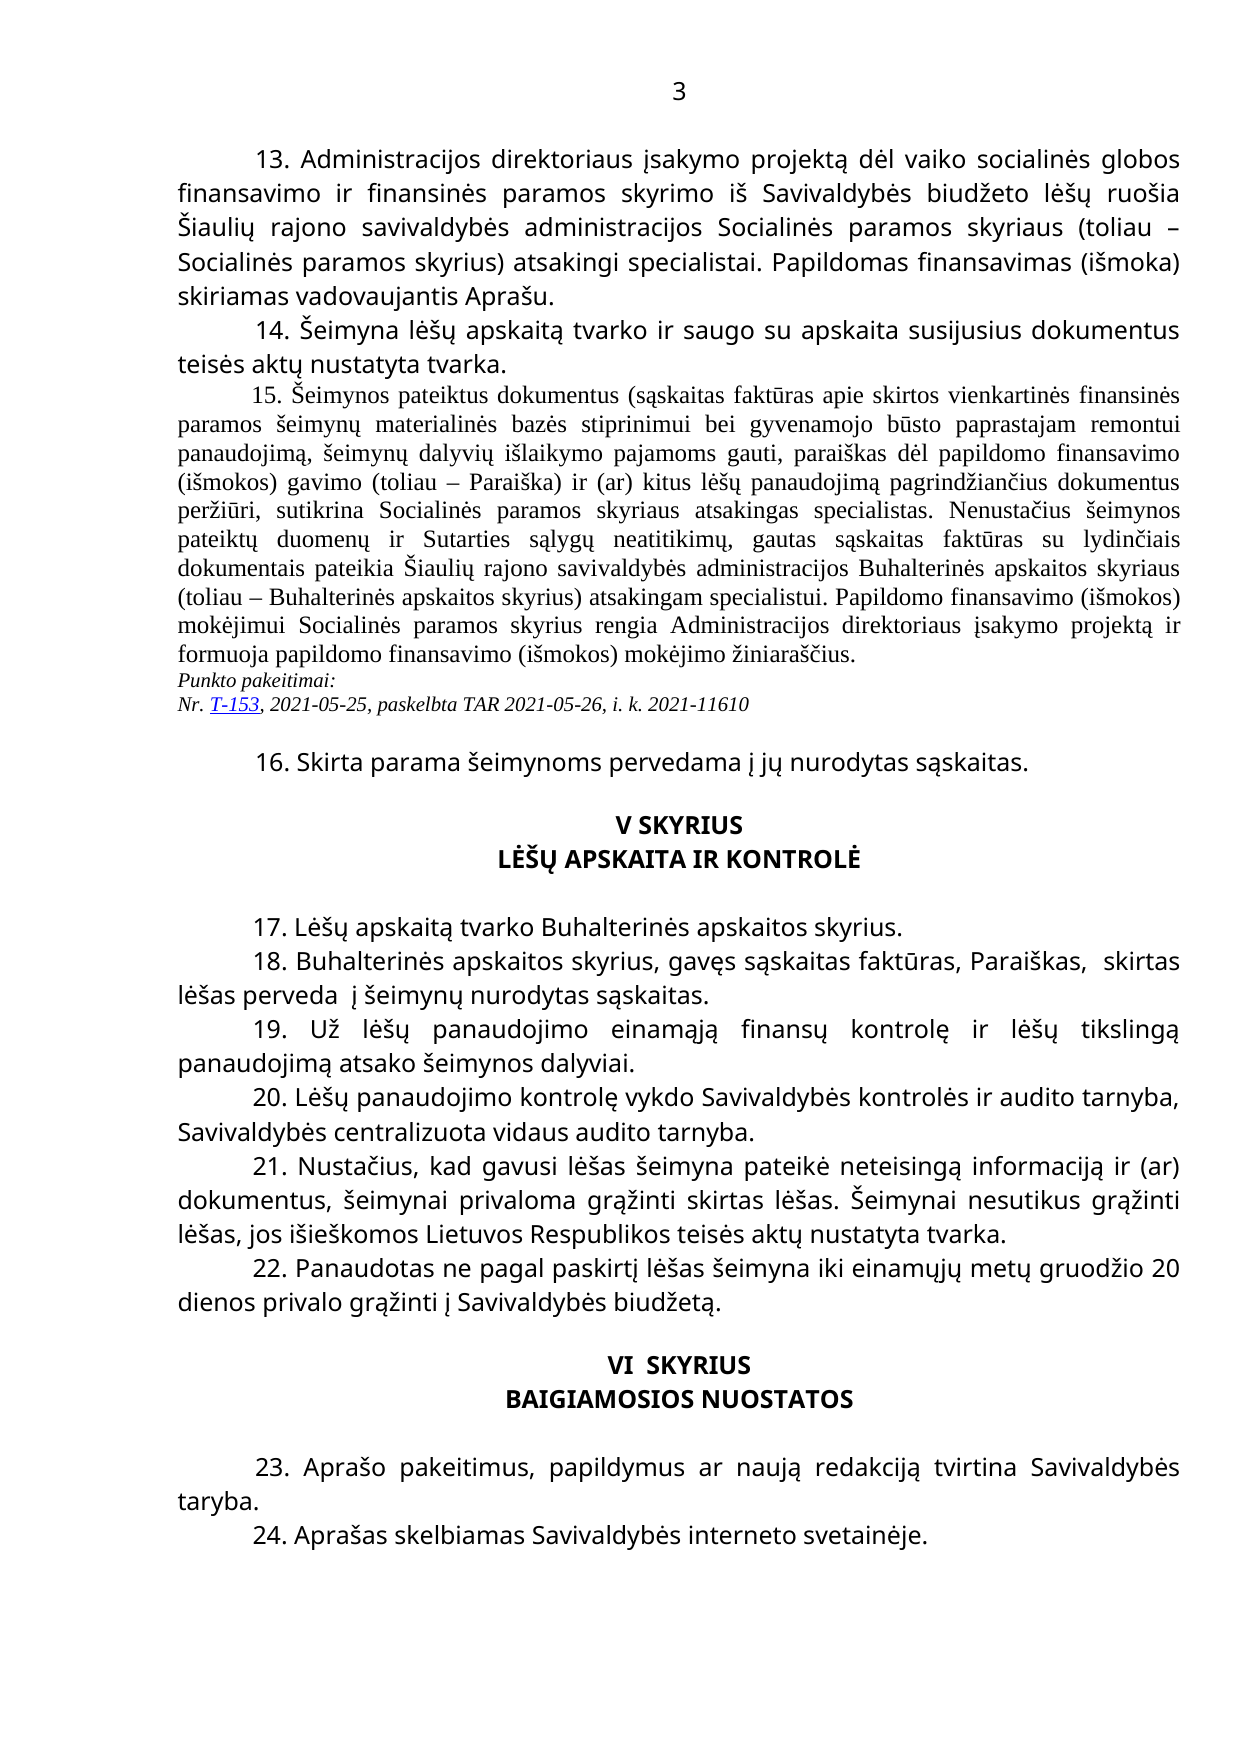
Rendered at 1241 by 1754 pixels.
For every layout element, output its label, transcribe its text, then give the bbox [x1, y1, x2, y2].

text 18. Buhalterinės apskaitos skyrius, gavęs sąskaitas faktūras, Paraiškas, skirtas lėšas perveda į šeimynų nurodytas sąskaitas. [177, 944, 1181, 1012]
text Nr. T-153, 2021-05-25, paskelbta TAR 2021-05-26, i. k. 2021-11610 [177, 692, 1181, 716]
text 14. Šeimyna lėšų apskaitą tvarko ir saugo su apskaita susijusius dokumentus teisės aktų nustatyta tvarka. [177, 312, 1181, 380]
text 21. Nustačius, kad gavusi lėšas šeimyna pateikė neteisingą informaciją ir (ar) dokumentus, šeimynai privaloma grąžinti skirtas lėšas. Šeimynai nesutikus grąžinti lėšas, jos išieškomos Lietuvos Respublikos teisės aktų nustatyta tvarka. [177, 1148, 1181, 1250]
text 16. Skirta parama šeimynoms pervedama į jų nurodytas sąskaitas. [177, 745, 1181, 779]
text 17. Lėšų apskaitą tvarko Buhalterinės apskaitos skyrius. [177, 910, 1181, 944]
text 15. Šeimynos pateiktus dokumentus (sąskaitas faktūras apie skirtos vienkartinės finansinės paramos šeimynų materialinės bazės stiprinimui bei gyvenamojo būsto paprastajam remontui panaudojimą, šeimynų dalyvių išlaikymo pajamoms gauti, paraiškas dėl papildomo finansavimo (išmokos) gavimo (toliau – Paraiška) ir (ar) kitus lėšų panaudojimą pagrindžiančius dokumentus peržiūri, sutikrina Socialinės paramos skyriaus atsakingas specialistas. Nenustačius šeimynos pateiktų duomenų ir Sutarties sąlygų neatitikimų, gautas sąskaitas faktūras su lydinčiais dokumentais pateikia Šiaulių rajono savivaldybės administracijos Buhalterinės apskaitos skyriaus (toliau – Buhalterinės apskaitos skyrius) atsakingam specialistui. Papildomo finansavimo (išmokos) mokėjimui Socialinės paramos skyrius rengia Administracijos direktoriaus įsakymo projektą ir formuoja papildomo finansavimo (išmokos) mokėjimo žiniaraščius. [177, 380, 1181, 668]
text BAIGIAMOSIOS NUOSTATOS [177, 1381, 1181, 1415]
text 13. Administracijos direktoriaus įsakymo projektą dėl vaiko socialinės globos finansavimo ir finansinės paramos skyrimo iš Savivaldybės biudžeto lėšų ruošia Šiaulių rajono savivaldybės administracijos Socialinės paramos skyriaus (toliau – Socialinės paramos skyrius) atsakingi specialistai. Papildomas finansavimas (išmoka) skiriamas vadovaujantis Aprašu. [177, 142, 1181, 312]
text 20. Lėšų panaudojimo kontrolę vykdo Savivaldybės kontrolės ir audito tarnyba, Savivaldybės centralizuota vidaus audito tarnyba. [177, 1080, 1181, 1148]
text 23. Aprašo pakeitimus, papildymus ar naują redakciją tvirtina Savivaldybės taryba. [177, 1449, 1181, 1518]
text LĖŠŲ APSKAITA IR KONTROLĖ [177, 842, 1181, 876]
text 19. Už lėšų panaudojimo einamąją finansų kontrolę ir lėšų tikslingą panaudojimą atsako šeimynos dalyviai. [177, 1012, 1181, 1080]
text 22. Panaudotas ne pagal paskirtį lėšas šeimyna iki einamųjų metų gruodžio 20 dienos privalo grąžinti į Savivaldybės biudžetą. [177, 1250, 1181, 1318]
text VI SKYRIUS [177, 1347, 1181, 1381]
text V SKYRIUS [177, 808, 1181, 842]
text Punkto pakeitimai: [177, 668, 1181, 692]
text 24. Aprašas skelbiamas Savivaldybės interneto svetainėje. [177, 1518, 1181, 1552]
